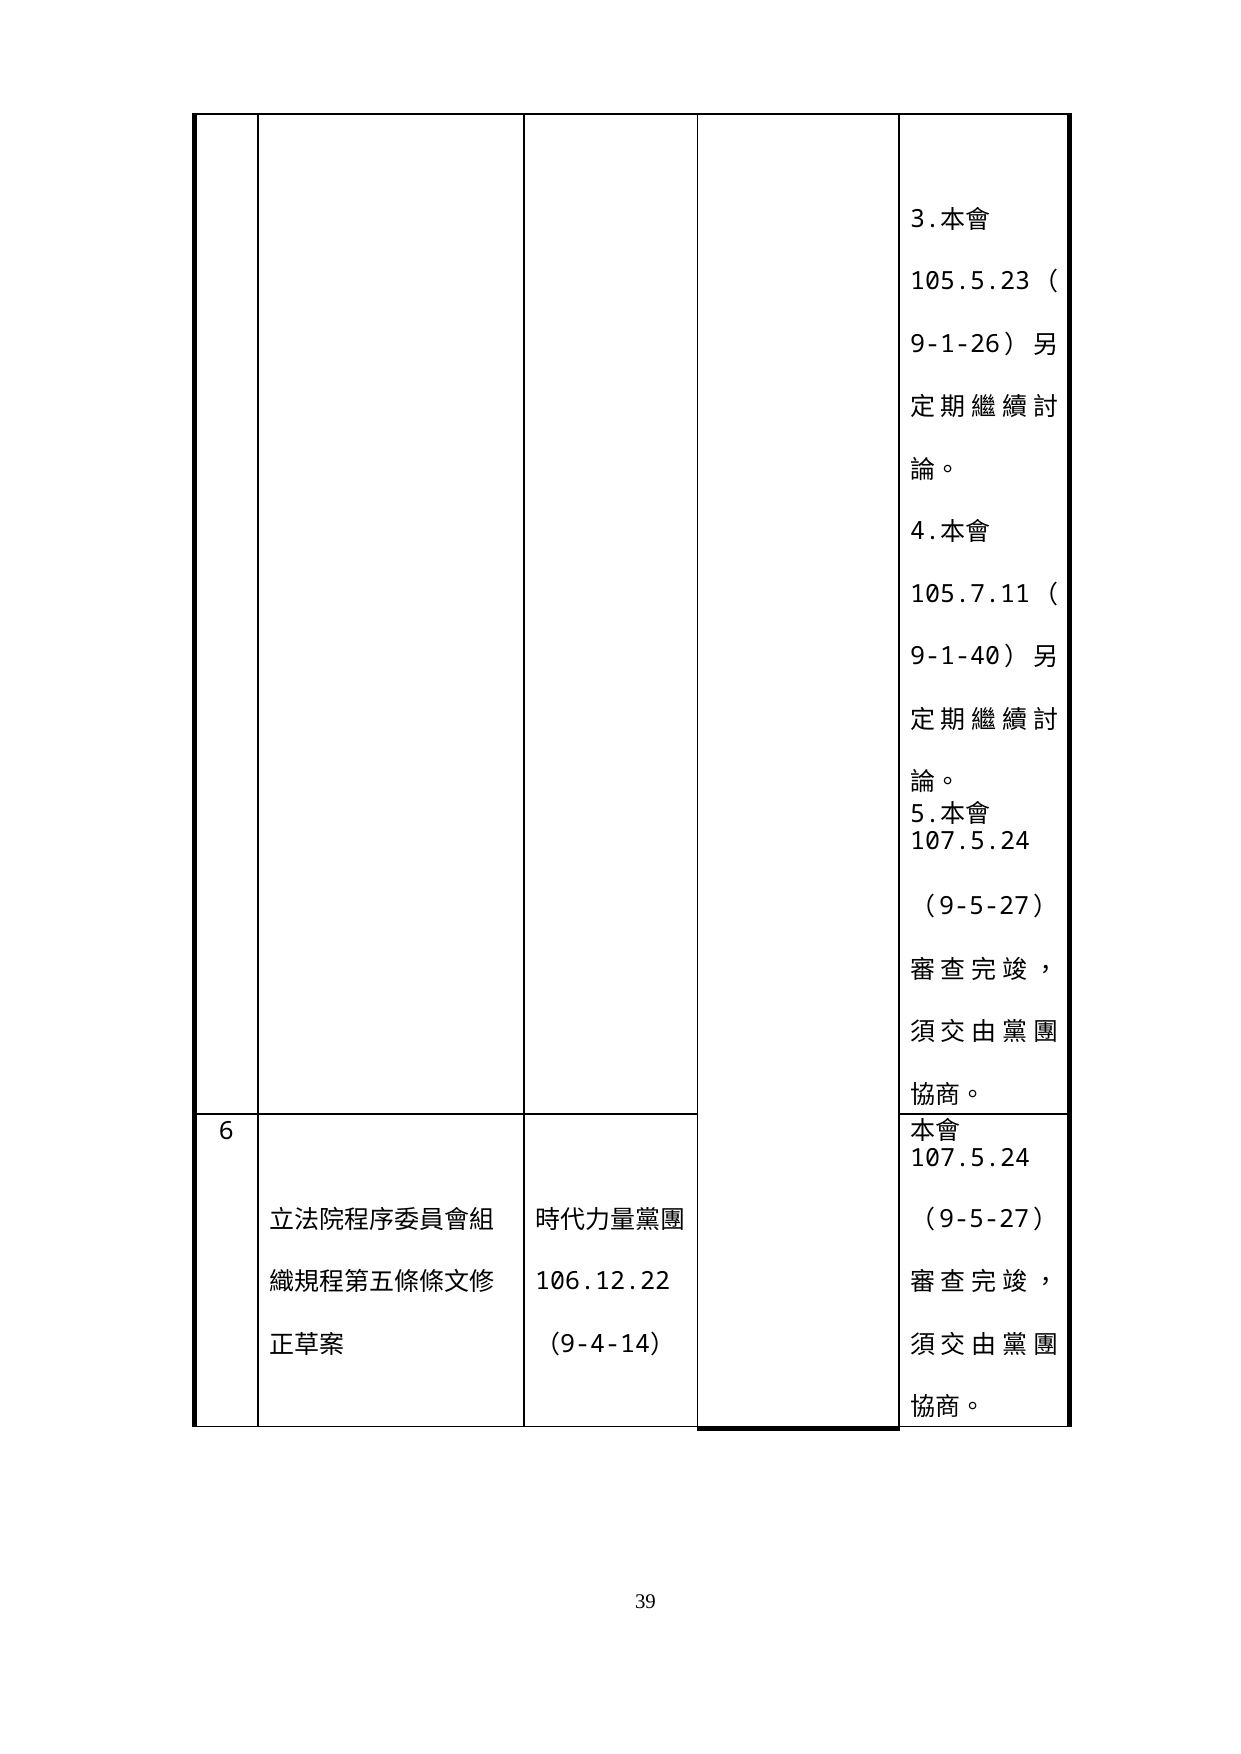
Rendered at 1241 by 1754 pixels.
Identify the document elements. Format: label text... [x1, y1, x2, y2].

table_cell 本會 107.5.24 （9-5-27）審查完竣，須交由黨團協商。 [900, 1115, 1067, 1426]
table_cell [525, 115, 697, 1113]
table_cell [259, 115, 523, 1113]
table_cell 6 [197, 1115, 257, 1426]
table_cell [698, 115, 898, 1426]
table_cell 3.本會 105.5.23（9-1-26）另定期繼續討論。 4.本會 105.7.11（9-1-40）另定期繼續討論。 5.本會 107.5.24 （9-5-27）審查完竣，須交由黨團協商。 [900, 115, 1067, 1113]
table_cell 時代力量黨團 106.12.22 （9-4-14） [525, 1115, 697, 1426]
table_cell [197, 115, 257, 1113]
table_cell 立法院程序委員會組織規程第五條條文修正草案 [259, 1115, 523, 1426]
